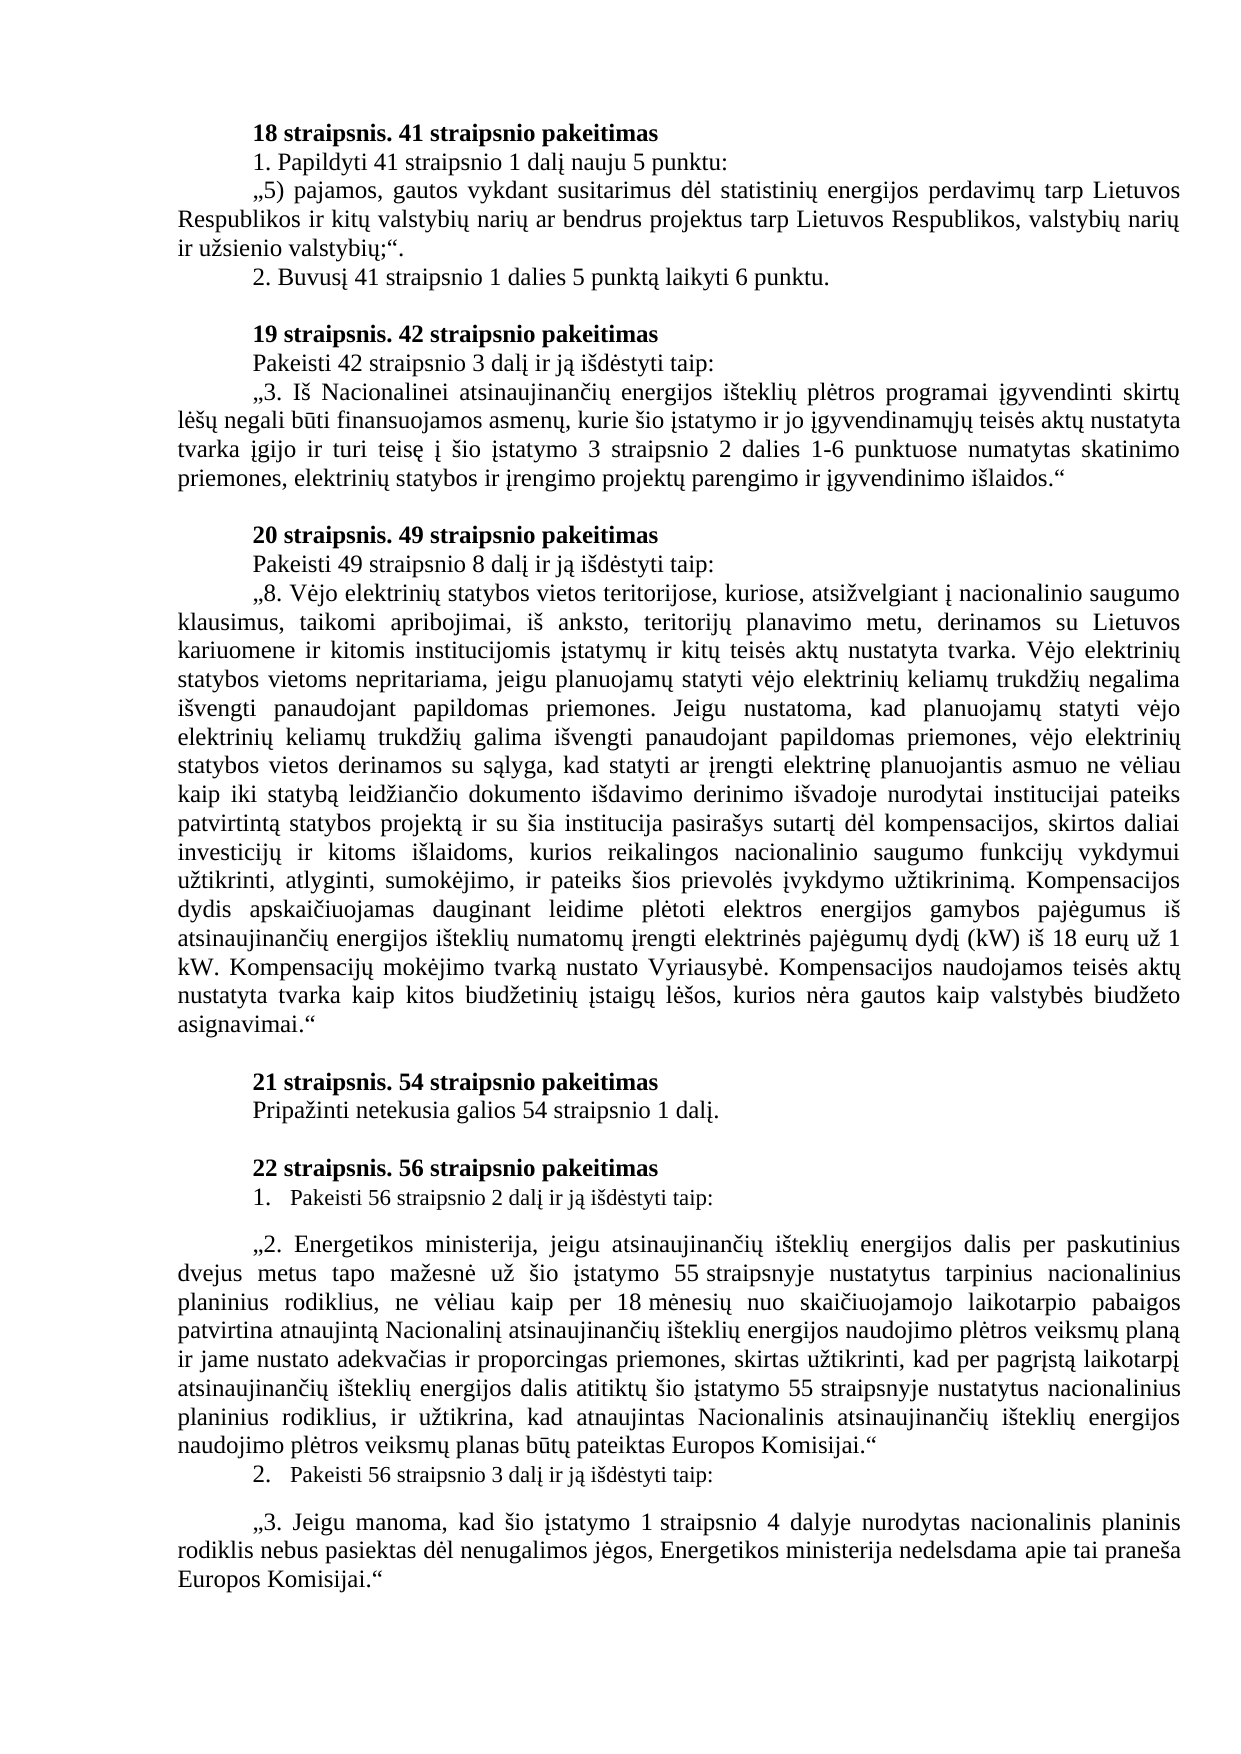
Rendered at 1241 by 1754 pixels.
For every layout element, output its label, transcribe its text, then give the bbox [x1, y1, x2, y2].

text „2. Energetikos ministerija, jeigu atsinaujinančių išteklių energijos dalis per paskutinius dvejus metus tapo mažesnė už šio įstatymo 55 straipsnyje nustatytus tarpinius nacionalinius planinius rodiklius, ne vėliau kaip per 18 mėnesių nuo skaičiuojamojo laikotarpio pabaigos patvirtina atnaujintą Nacionalinį atsinaujinančių išteklių energijos naudojimo plėtros veiksmų planą ir jame nustato adekvačias ir proporcingas priemones, skirtas užtikrinti, kad per pagrįstą laikotarpį atsinaujinančių išteklių energijos dalis atitiktų šio įstatymo 55 straipsnyje nustatytus nacionalinius planinius rodiklius, ir užtikrina, kad atnaujintas Nacionalinis atsinaujinančių išteklių energijos naudojimo plėtros veiksmų planas būtų pateiktas Europos Komisijai.“ [177, 1229, 1181, 1459]
text Pakeisti 42 straipsnio 3 dalį ir ją išdėstyti taip: [177, 348, 1181, 377]
text „3. Iš Nacionalinei atsinaujinančių energijos išteklių plėtros programai įgyvendinti skirtų lėšų negali būti finansuojamos asmenų, kurie šio įstatymo ir jo įgyvendinamųjų teisės aktų nustatyta tvarka įgijo ir turi teisę į šio įstatymo 3 straipsnio 2 dalies 1-6 punktuose numatytas skatinimo priemones, elektrinių statybos ir įrengimo projektų parengimo ir įgyvendinimo išlaidos.“ [177, 377, 1181, 492]
text „3. Jeigu manoma, kad šio įstatymo 1 straipsnio 4 dalyje nurodytas nacionalinis planinis rodiklis nebus pasiektas dėl nenugalimos jėgos, Energetikos ministerija nedelsdama apie tai praneša Europos Komisijai.“ [177, 1507, 1181, 1593]
text 2. Buvusį 41 straipsnio 1 dalies 5 punktą laikyti 6 punktu. [177, 262, 1181, 291]
text Pakeisti 49 straipsnio 8 dalį ir ją išdėstyti taip: [177, 549, 1181, 578]
text „5) pajamos, gautos vykdant susitarimus dėl statistinių energijos perdavimų tarp Lietuvos Respublikos ir kitų valstybių narių ar bendrus projektus tarp Lietuvos Respublikos, valstybių narių ir užsienio valstybių;“. [177, 176, 1181, 262]
text Pripažinti netekusia galios 54 straipsnio 1 dalį. [177, 1096, 1181, 1124]
text 21 straipsnis. 54 straipsnio pakeitimas [177, 1067, 1181, 1096]
text „8. Vėjo elektrinių statybos vietos teritorijose, kuriose, atsižvelgiant į nacionalinio saugumo klausimus, taikomi apribojimai, iš anksto, teritorijų planavimo metu, derinamos su Lietuvos kariuomene ir kitomis institucijomis įstatymų ir kitų teisės aktų nustatyta tvarka. Vėjo elektrinių statybos vietoms nepritariama, jeigu planuojamų statyti vėjo elektrinių keliamų trukdžių negalima išvengti panaudojant papildomas priemones. Jeigu nustatoma, kad planuojamų statyti vėjo elektrinių keliamų trukdžių galima išvengti panaudojant papildomas priemones, vėjo elektrinių statybos vietos derinamos su sąlyga, kad statyti ar įrengti elektrinę planuojantis asmuo ne vėliau kaip iki statybą leidžiančio dokumento išdavimo derinimo išvadoje nurodytai institucijai pateiks patvirtintą statybos projektą ir su šia institucija pasirašys sutartį dėl kompensacijos, skirtos daliai investicijų ir kitoms išlaidoms, kurios reikalingos nacionalinio saugumo funkcijų vykdymui užtikrinti, atlyginti, sumokėjimo, ir pateiks šios prievolės įvykdymo užtikrinimą. Kompensacijos dydis apskaičiuojamas dauginant leidime plėtoti elektros energijos gamybos pajėgumus iš atsinaujinančių energijos išteklių numatomų įrengti elektrinės pajėgumų dydį (kW) iš 18 eurų už 1 kW. Kompensacijų mokėjimo tvarką nustato Vyriausybė. Kompensacijos naudojamos teisės aktų nustatyta tvarka kaip kitos biudžetinių įstaigų lėšos, kurios nėra gautos kaip valstybės biudžeto asignavimai.“ [177, 578, 1181, 1038]
text 1. Pakeisti 56 straipsnio 2 dalį ir ją išdėstyti taip: [252, 1182, 1181, 1211]
text 2. Pakeisti 56 straipsnio 3 dalį ir ją išdėstyti taip: [252, 1459, 1181, 1488]
text 19 straipsnis. 42 straipsnio pakeitimas [177, 319, 1181, 348]
text 18 straipsnis. 41 straipsnio pakeitimas [177, 118, 1181, 147]
text 20 straipsnis. 49 straipsnio pakeitimas [177, 521, 1181, 549]
text 1. Papildyti 41 straipsnio 1 dalį nauju 5 punktu: [177, 147, 1181, 176]
text 22 straipsnis. 56 straipsnio pakeitimas [177, 1153, 1181, 1182]
